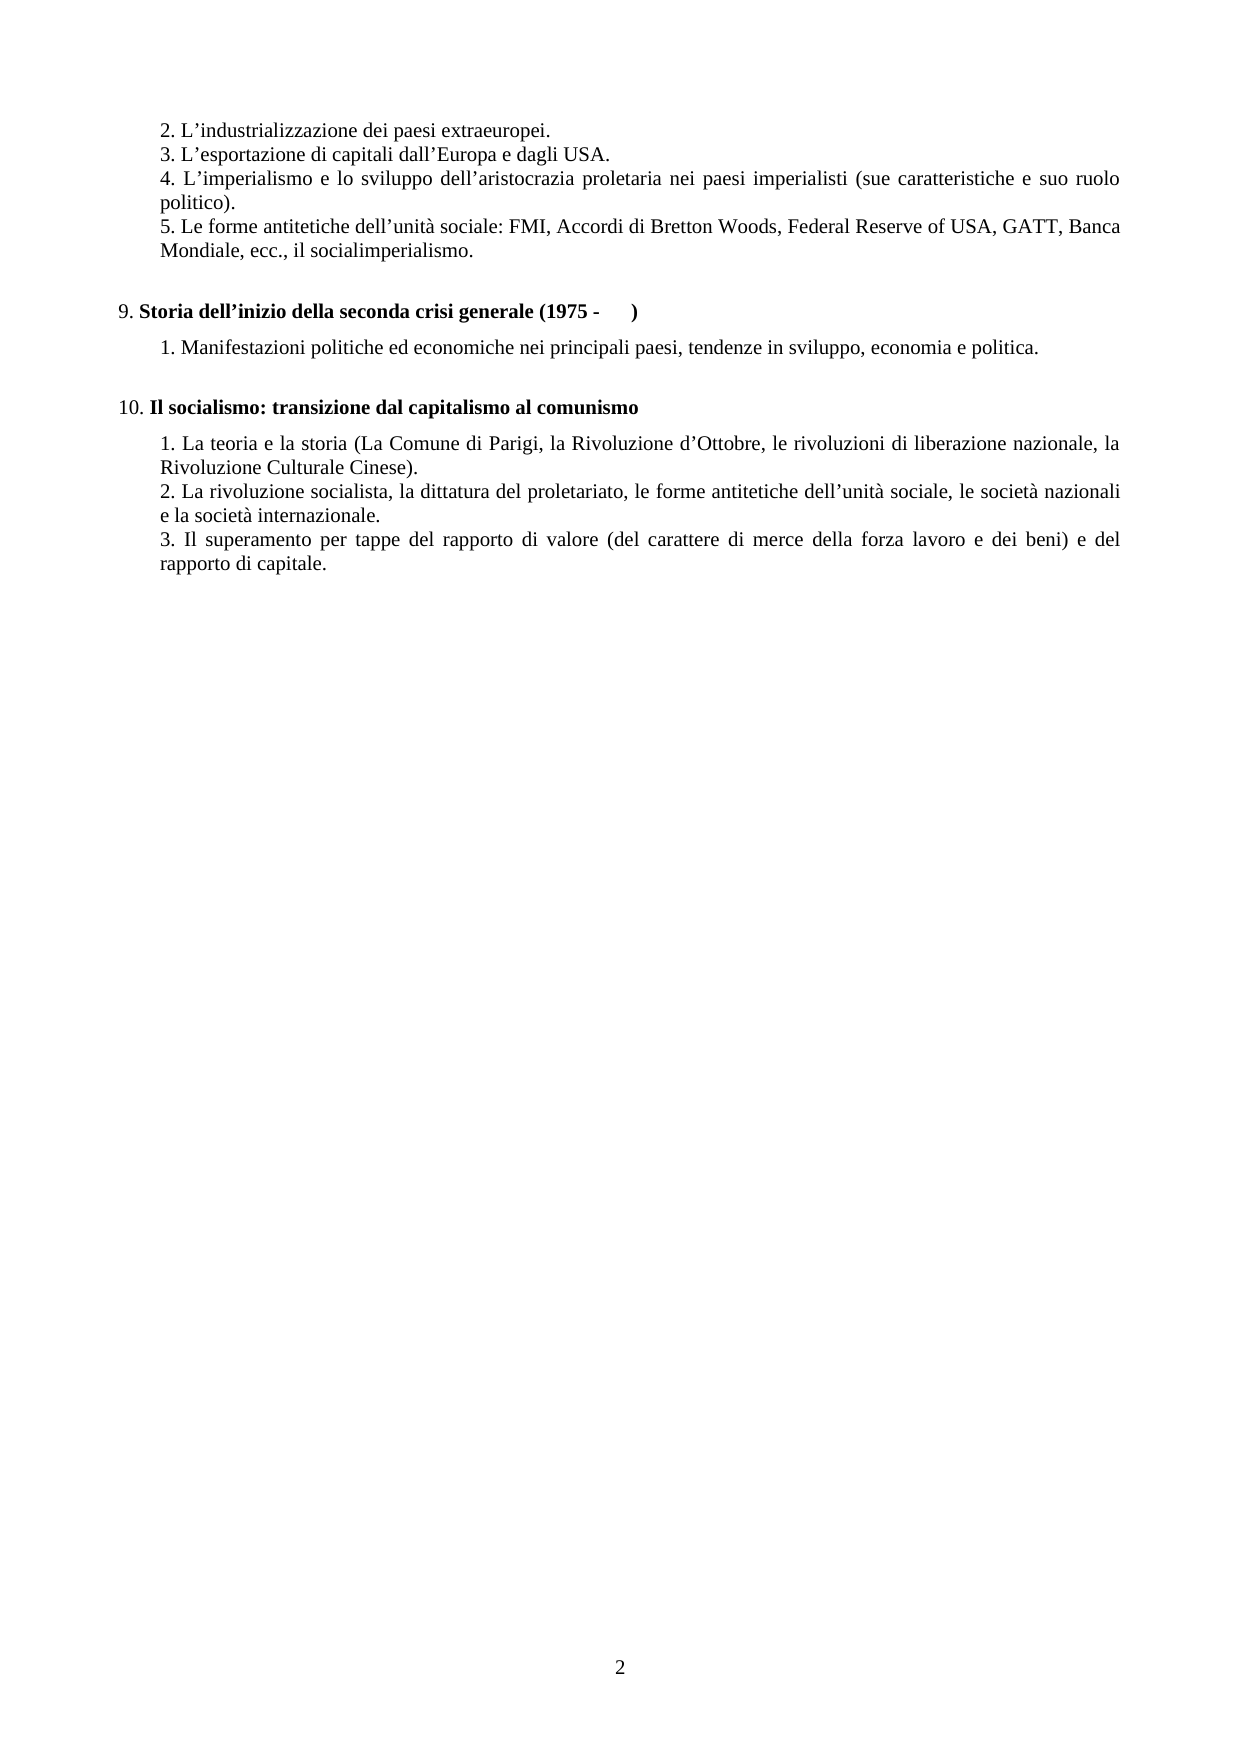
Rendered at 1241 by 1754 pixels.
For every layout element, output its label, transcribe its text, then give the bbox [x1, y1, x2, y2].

text 2. L’industrializzazione dei paesi extraeuropei. [160, 118, 1122, 142]
text 2. La rivoluzione socialista, la dittatura del proletariato, le forme antitetiche dell’unità sociale, le società nazionali e la società internazionale. [160, 479, 1122, 527]
text 3. Il superamento per tappe del rapporto di valore (del carattere di merce della forza lavoro e dei beni) e del rapporto di capitale. [160, 527, 1122, 575]
text 10. Il socialismo: transizione dal capitalismo al comunismo [118, 395, 1122, 419]
text 3. L’esportazione di capitali dall’Europa e dagli USA. [160, 142, 1122, 166]
text 9. Storia dell’inizio della seconda crisi generale (1975 - ) [118, 298, 1122, 323]
text 5. Le forme antitetiche dell’unità sociale: FMI, Accordi di Bretton Woods, Federal Reserve of USA, GATT, Banca Mondiale, ecc., il socialimperialismo. [160, 214, 1122, 262]
text 4. L’imperialismo e lo sviluppo dell’aristocrazia proletaria nei paesi imperialisti (sue caratteristiche e suo ruolo politico). [160, 166, 1122, 214]
text 1. Manifestazioni politiche ed economiche nei principali paesi, tendenze in sviluppo, economia e politica. [160, 334, 1122, 359]
text 1. La teoria e la storia (La Comune di Parigi, la Rivoluzione d’Ottobre, le rivoluzioni di liberazione nazionale, la Rivoluzione Culturale Cinese). [160, 431, 1122, 479]
